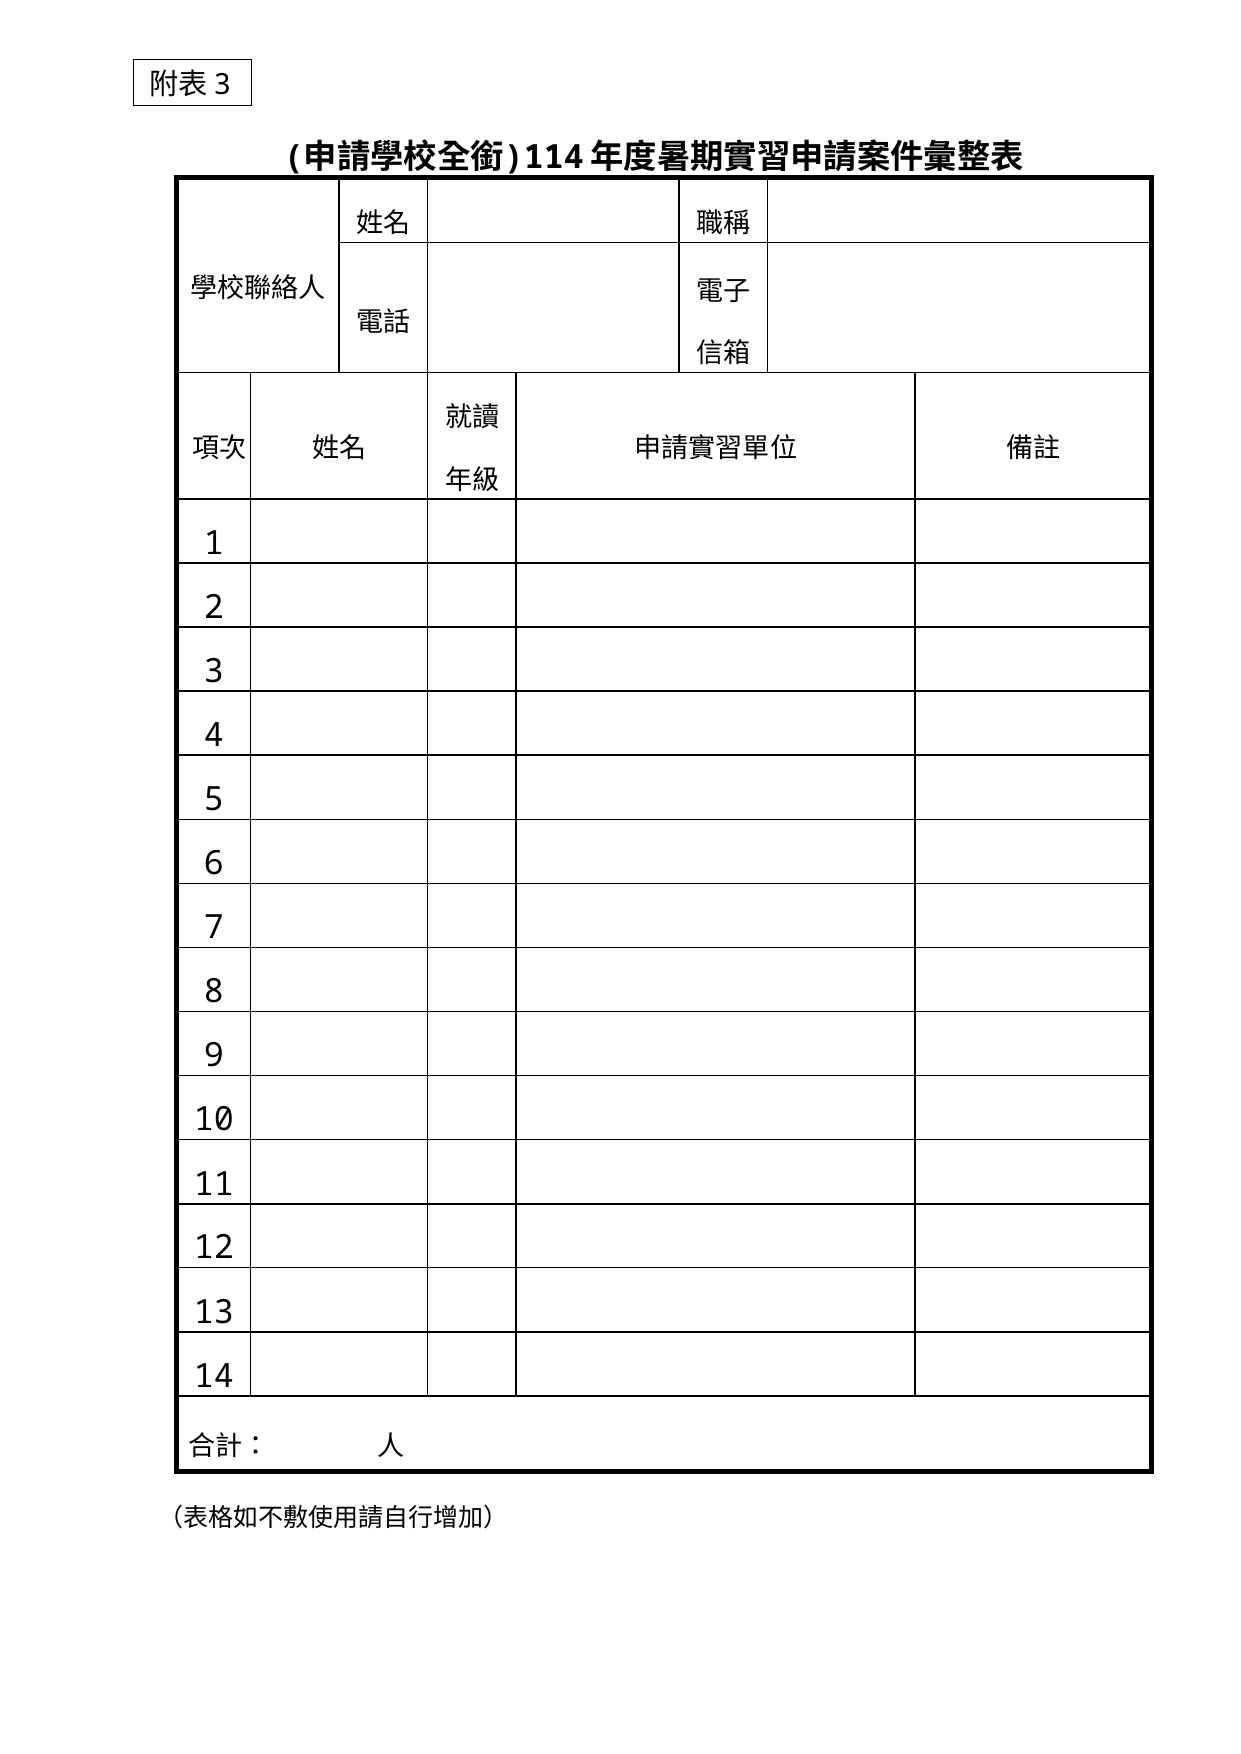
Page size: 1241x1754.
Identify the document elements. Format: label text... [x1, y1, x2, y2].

table_cell [517, 1076, 914, 1139]
table_cell [517, 948, 914, 1011]
table_cell [428, 1268, 515, 1331]
table_cell [916, 1205, 1149, 1267]
table_cell [768, 243, 1149, 372]
table_cell [916, 1012, 1149, 1075]
table_cell [251, 1205, 427, 1267]
table_cell 5 [179, 756, 250, 818]
table_cell [916, 564, 1149, 626]
table_cell [517, 820, 914, 882]
table_cell [251, 1076, 427, 1139]
table_cell 4 [179, 692, 250, 754]
table_cell [517, 500, 914, 562]
table_header 職稱 [680, 180, 767, 242]
table_cell [517, 1205, 914, 1267]
table_cell [251, 628, 427, 690]
table_cell [428, 628, 515, 690]
table_cell [428, 564, 515, 626]
table_cell [517, 1140, 914, 1203]
table_cell [428, 884, 515, 947]
table_cell [517, 1268, 914, 1331]
table_cell 10 [179, 1076, 250, 1139]
table_cell 9 [179, 1012, 250, 1075]
table_cell 3 [179, 628, 250, 690]
table_cell [517, 1333, 914, 1395]
table_cell [251, 948, 427, 1011]
table_cell [251, 756, 427, 818]
table_cell [428, 1333, 515, 1395]
table_cell 8 [179, 948, 250, 1011]
table_cell 12 [179, 1205, 250, 1267]
table_cell [428, 1012, 515, 1075]
table_cell 項次 [179, 373, 250, 498]
table_cell [916, 628, 1149, 690]
table_cell 13 [179, 1268, 250, 1331]
table_cell [916, 948, 1149, 1011]
table_cell [916, 1076, 1149, 1139]
table_cell [428, 1205, 515, 1267]
table_header 姓名 [340, 180, 427, 242]
table_cell [428, 692, 515, 754]
table_header [428, 180, 678, 242]
table_header [768, 180, 1149, 242]
table_cell [517, 884, 914, 947]
table_header 學校聯絡人 [179, 180, 338, 372]
table_cell [251, 1140, 427, 1203]
table_cell [428, 1076, 515, 1139]
table_cell 11 [179, 1140, 250, 1203]
table_cell 6 [179, 820, 250, 882]
table_cell 備註 [916, 373, 1149, 498]
table_cell [251, 692, 427, 754]
text （表格如不敷使用請自行增加） [133, 1474, 1107, 1536]
table_cell [428, 243, 678, 372]
table_cell [428, 500, 515, 562]
table_cell [251, 564, 427, 626]
table_cell [251, 1012, 427, 1075]
table_cell [517, 628, 914, 690]
table_cell [251, 820, 427, 882]
table_cell 14 [179, 1333, 250, 1395]
table_cell [916, 884, 1149, 947]
table_cell [428, 820, 515, 882]
table_cell [517, 1012, 914, 1075]
table_cell [916, 820, 1149, 882]
table_cell 合計： 人 [179, 1397, 1149, 1469]
table_cell [517, 692, 914, 754]
table_cell [916, 1140, 1149, 1203]
text [134, 60, 251, 105]
table_cell [251, 884, 427, 947]
table_cell 電話 [340, 243, 427, 372]
table_cell [428, 1140, 515, 1203]
table_cell 7 [179, 884, 250, 947]
table_cell 申請實習單位 [517, 373, 914, 498]
table_cell 1 [179, 500, 250, 562]
table_cell [916, 692, 1149, 754]
table_cell [517, 564, 914, 626]
table_cell [916, 756, 1149, 818]
table_cell [251, 1333, 427, 1395]
table_cell [916, 1268, 1149, 1331]
table_cell 2 [179, 564, 250, 626]
table_cell 電子 信箱 [680, 243, 767, 372]
table_cell 就讀 年級 [428, 373, 515, 498]
table_cell [916, 1333, 1149, 1395]
table_cell [251, 1268, 427, 1331]
table_cell [916, 500, 1149, 562]
table_cell 姓名 [251, 373, 427, 498]
table_cell [428, 948, 515, 1011]
table_cell [251, 500, 427, 562]
text 附表3 [149, 68, 236, 97]
table_cell [428, 756, 515, 818]
table_cell [517, 756, 914, 818]
text (申請學校全銜)114年度暑期實習申請案件彙整表 [133, 112, 1107, 175]
